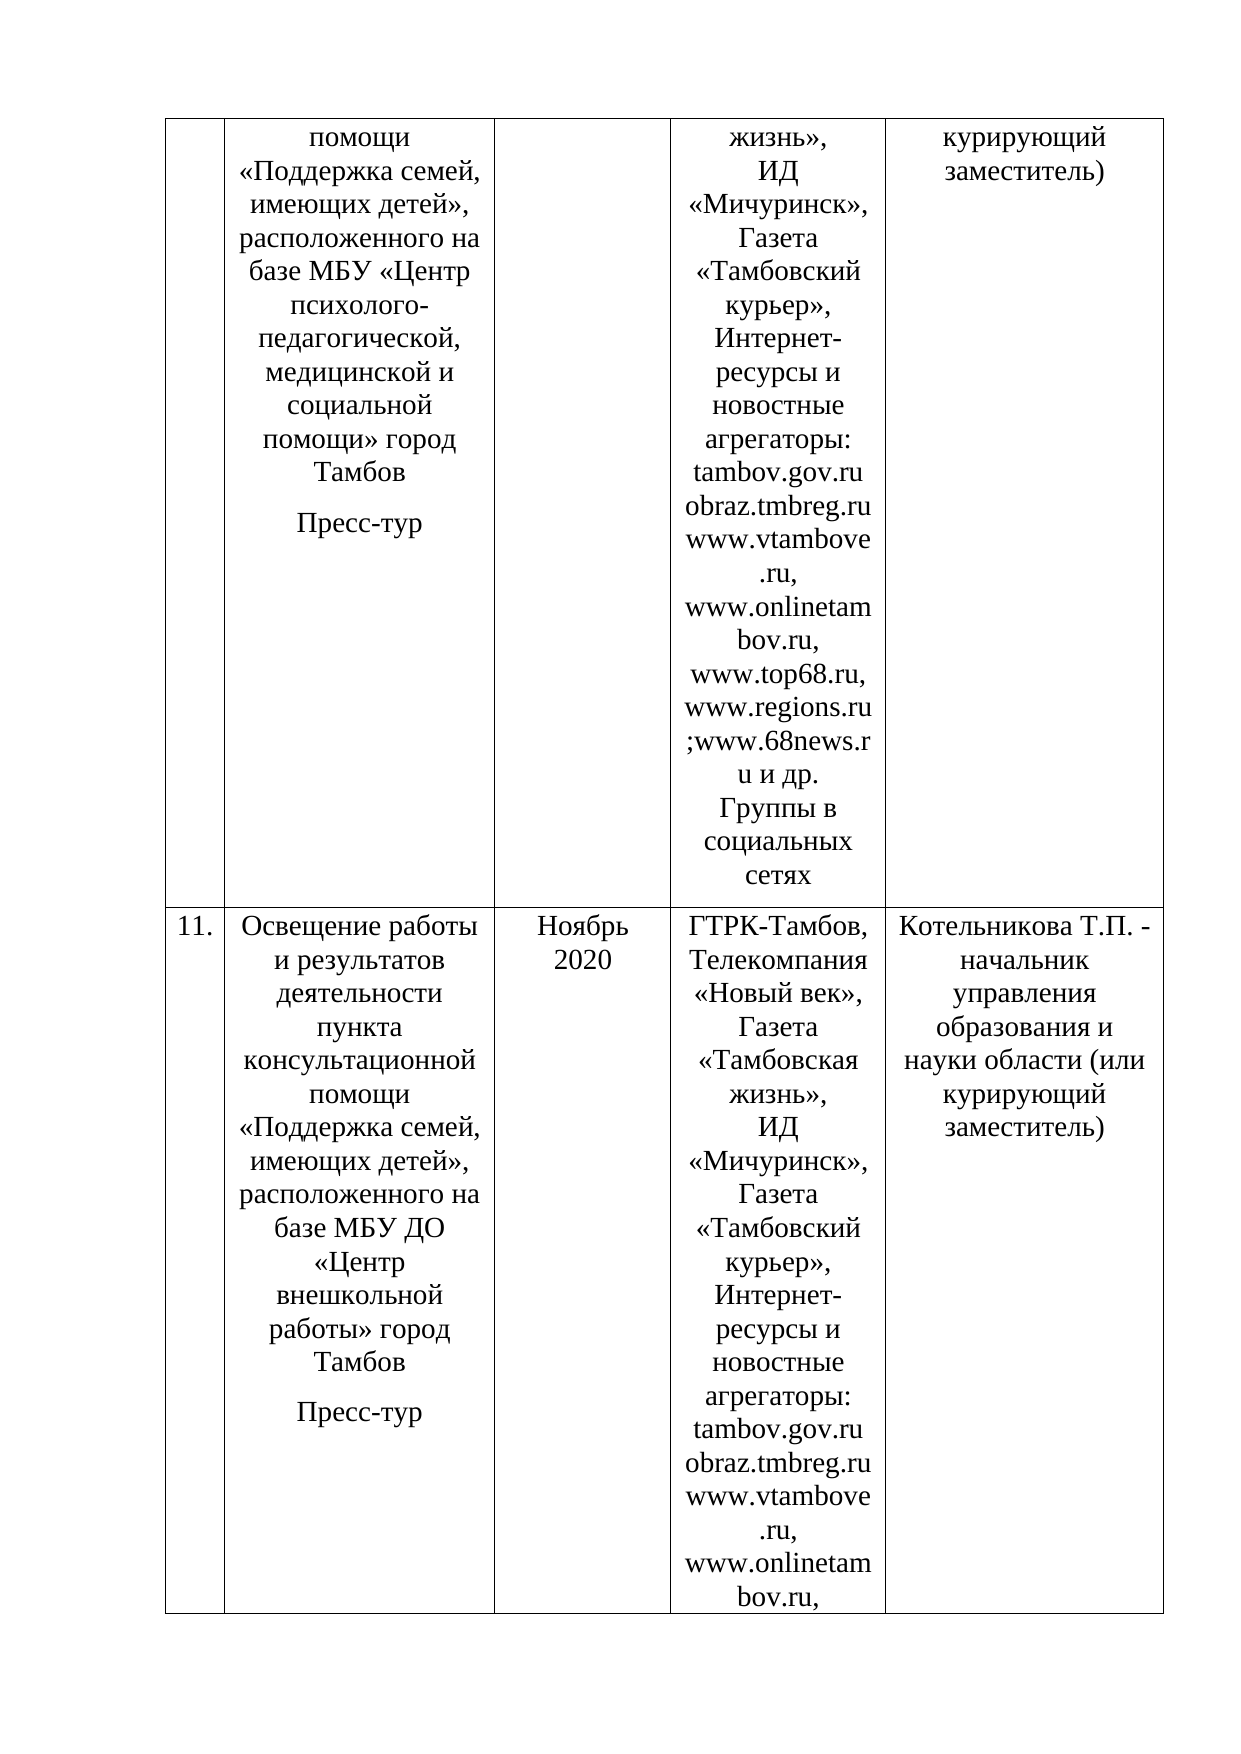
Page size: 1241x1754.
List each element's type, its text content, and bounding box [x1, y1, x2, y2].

table_cell Ноябрь 2020 [495, 908, 670, 1613]
table_cell Котельникова Т.П. - начальник управления образования и науки области (или курирующий заместитель) [886, 908, 1163, 1613]
table_cell 11. [166, 908, 224, 1613]
table_cell ГТРК-Тамбов, Телекомпания «Новый век», Газета «Тамбовская жизнь», ИД «Мичуринск», Газета «Тамбовский курьер», Интернет-ресурсы и новостные агрегаторы: tambov.gov.ru obraz.tmbreg.ru www.vtambove.ru, www.onlinetambov.ru, [671, 908, 885, 1613]
table_cell [495, 119, 670, 907]
table_cell [166, 119, 224, 907]
table_cell жизнь», ИД «Мичуринск», Газета «Тамбовский курьер», Интернет-ресурсы и новостные агрегаторы: tambov.gov.ru obraz.tmbreg.ru www.vtambove.ru, www.onlinetambov.ru, www.top68.ru, www.regions.ru;www.68news.ru и др. Группы в социальных сетях [671, 119, 885, 907]
table_cell Освещение работы и результатов деятельности пункта консультационной помощи «Поддержка семей, имеющих детей», расположенного на базе МБУ ДО «Центр внешкольной работы» город Тамбов Пресс-тур [225, 908, 494, 1613]
table_cell курирующий заместитель) [886, 119, 1163, 907]
table_cell помощи «Поддержка семей, имеющих детей», расположенного на базе МБУ «Центр психолого-педагогической, медицинской и социальной помощи» город Тамбов Пресс-тур [225, 119, 494, 907]
